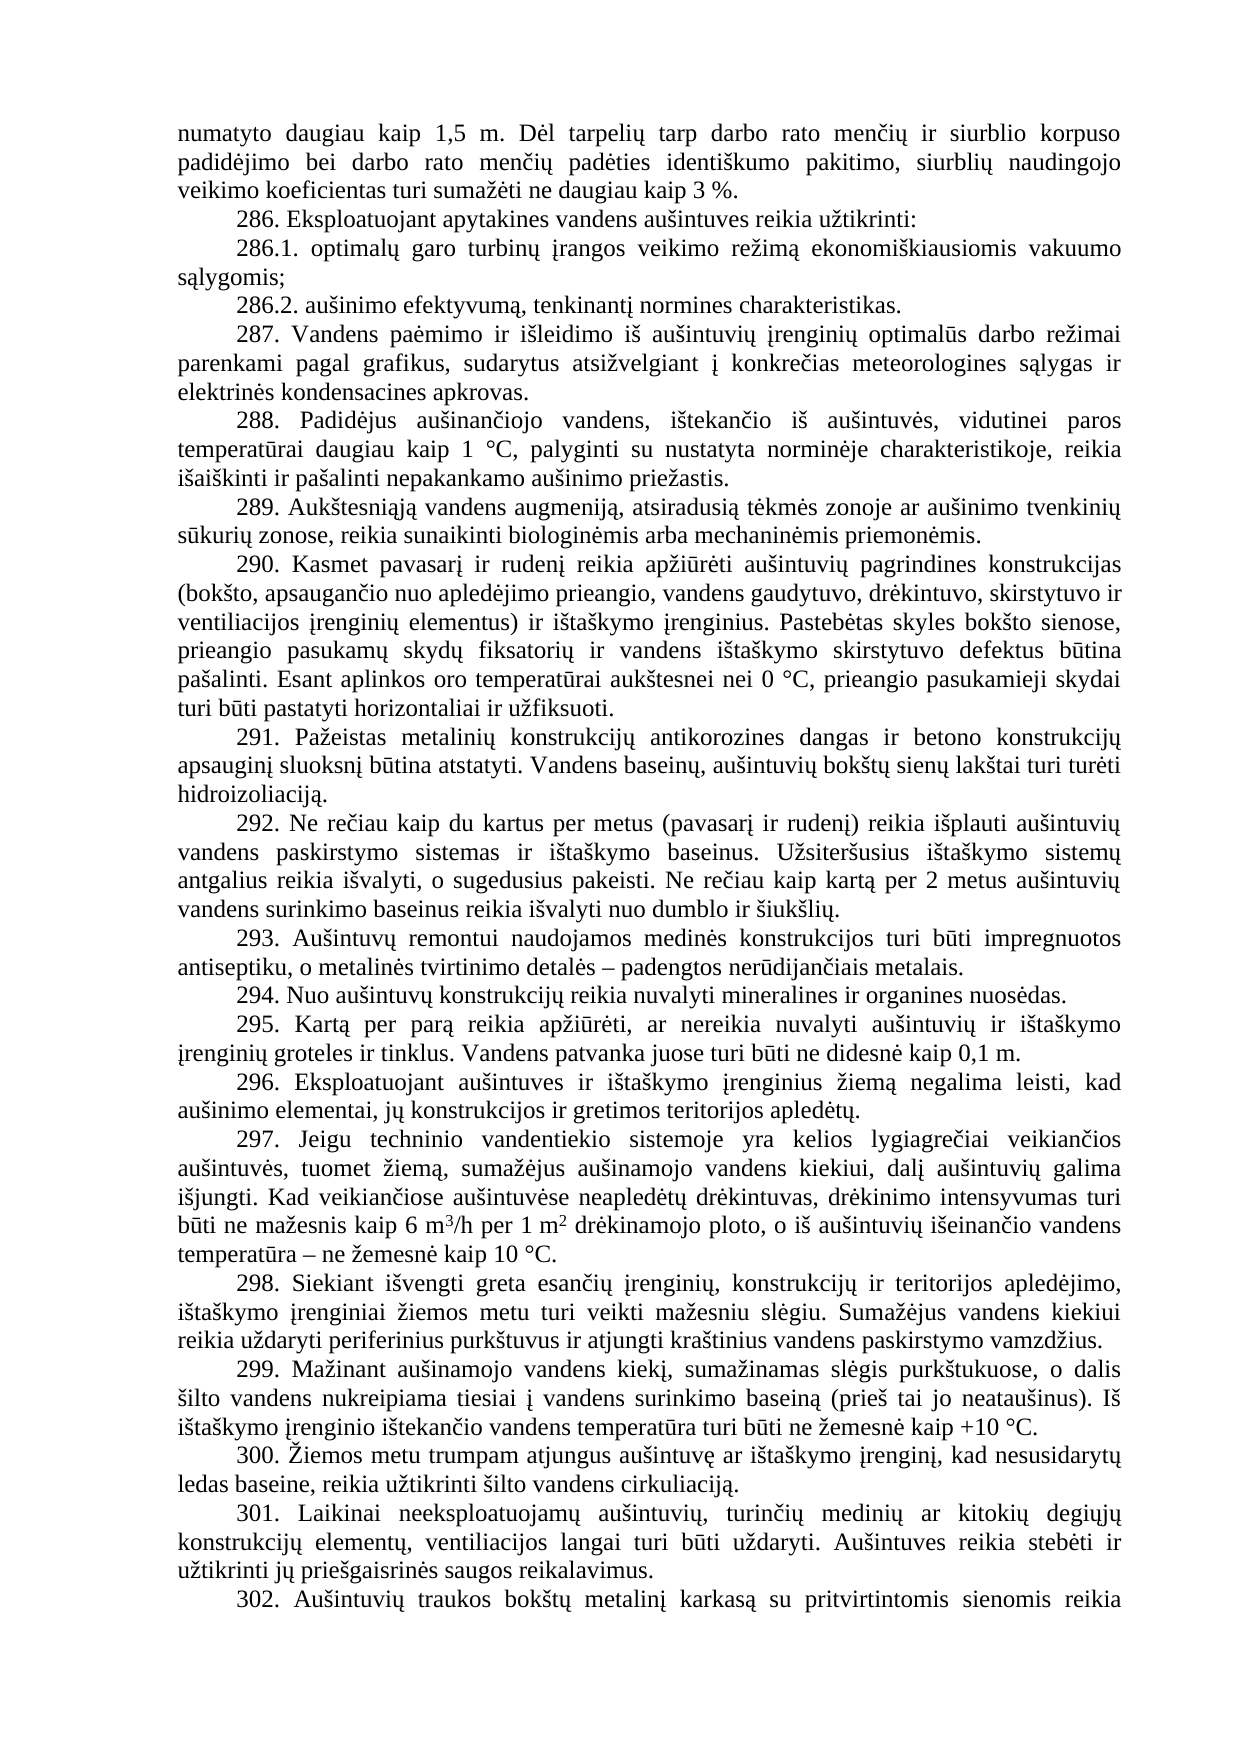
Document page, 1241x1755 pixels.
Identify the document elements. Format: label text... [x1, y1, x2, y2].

text 288. Padidėjus aušinančiojo vandens, ištekančio iš aušintuvės, vidutinei paros temperatūrai daugiau kaip 1 °C, palyginti su nustatyta norminėje charakteristikoje, reikia išaiškinti ir pašalinti nepakankamo aušinimo priežastis. [177, 406, 1122, 492]
text 286.1. optimalų garo turbinų įrangos veikimo režimą ekonomiškiausiomis vakuumo sąlygomis; [177, 233, 1122, 291]
text 297. Jeigu techninio vandentiekio sistemoje yra kelios lygiagrečiai veikiančios aušintuvės, tuomet žiemą, sumažėjus aušinamojo vandens kiekiui, dalį aušintuvių galima išjungti. Kad veikiančiose aušintuvėse neapledėtų drėkintuvas, drėkinimo intensyvumas turi būti ne mažesnis kaip 6 m3/h per 1 m2 drėkinamojo ploto, o iš aušintuvių išeinančio vandens temperatūra – ne žemesnė kaip 10 °C. [177, 1124, 1122, 1268]
text 291. Pažeistas metalinių konstrukcijų antikorozines dangas ir betono konstrukcijų apsauginį sluoksnį būtina atstatyti. Vandens baseinų, aušintuvių bokštų sienų lakštai turi turėti hidroizoliaciją. [177, 722, 1122, 808]
text 293. Aušintuvų remontui naudojamos medinės konstrukcijos turi būti impregnuotos antiseptiku, o metalinės tvirtinimo detalės – padengtos nerūdijančiais metalais. [177, 923, 1122, 981]
text 298. Siekiant išvengti greta esančių įrenginių, konstrukcijų ir teritorijos apledėjimo, ištaškymo įrenginiai žiemos metu turi veikti mažesniu slėgiu. Sumažėjus vandens kiekiui reikia uždaryti periferinius purkštuvus ir atjungti kraštinius vandens paskirstymo vamzdžius. [177, 1268, 1122, 1354]
text 295. Kartą per parą reikia apžiūrėti, ar nereikia nuvalyti aušintuvių ir ištaškymo įrenginių groteles ir tinklus. Vandens patvanka juose turi būti ne didesnė kaip 0,1 m. [177, 1009, 1122, 1067]
text 296. Eksploatuojant aušintuves ir ištaškymo įrenginius žiemą negalima leisti, kad aušinimo elementai, jų konstrukcijos ir gretimos teritorijos apledėtų. [177, 1067, 1122, 1124]
text 301. Laikinai neeksploatuojamų aušintuvių, turinčių medinių ar kitokių degiųjų konstrukcijų elementų, ventiliacijos langai turi būti uždaryti. Aušintuves reikia stebėti ir užtikrinti jų priešgaisrinės saugos reikalavimus. [177, 1498, 1122, 1584]
text 294. Nuo aušintuvų konstrukcijų reikia nuvalyti mineralines ir organines nuosėdas. [177, 981, 1122, 1009]
text 289. Aukštesniąją vandens augmeniją, atsiradusią tėkmės zonoje ar aušinimo tvenkinių sūkurių zonose, reikia sunaikinti biologinėmis arba mechaninėmis priemonėmis. [177, 492, 1122, 549]
text 286. Eksploatuojant apytakines vandens aušintuves reikia užtikrinti: [177, 204, 1122, 233]
text 302. Aušintuvių traukos bokštų metalinį karkasą su pritvirtintomis sienomis reikia [177, 1584, 1122, 1613]
text 292. Ne rečiau kaip du kartus per metus (pavasarį ir rudenį) reikia išplauti aušintuvių vandens paskirstymo sistemas ir ištaškymo baseinus. Užsiteršusius ištaškymo sistemų antgalius reikia išvalyti, o sugedusius pakeisti. Ne rečiau kaip kartą per 2 metus aušintuvių vandens surinkimo baseinus reikia išvalyti nuo dumblo ir šiukšlių. [177, 808, 1122, 923]
text 300. Žiemos metu trumpam atjungus aušintuvę ar ištaškymo įrenginį, kad nesusidarytų ledas baseine, reikia užtikrinti šilto vandens cirkuliaciją. [177, 1441, 1122, 1498]
text numatyto daugiau kaip 1,5 m. Dėl tarpelių tarp darbo rato menčių ir siurblio korpuso padidėjimo bei darbo rato menčių padėties identiškumo pakitimo, siurblių naudingojo veikimo koeficientas turi sumažėti ne daugiau kaip 3 %. [177, 118, 1122, 204]
text 299. Mažinant aušinamojo vandens kiekį, sumažinamas slėgis purkštukuose, o dalis šilto vandens nukreipiama tiesiai į vandens surinkimo baseiną (prieš tai jo neataušinus). Iš ištaškymo įrenginio ištekančio vandens temperatūra turi būti ne žemesnė kaip +10 °C. [177, 1354, 1122, 1441]
text 287. Vandens paėmimo ir išleidimo iš aušintuvių įrenginių optimalūs darbo režimai parenkami pagal grafikus, sudarytus atsižvelgiant į konkrečias meteorologines sąlygas ir elektrinės kondensacines apkrovas. [177, 319, 1122, 406]
text 286.2. aušinimo efektyvumą, tenkinantį normines charakteristikas. [177, 291, 1122, 319]
text 290. Kasmet pavasarį ir rudenį reikia apžiūrėti aušintuvių pagrindines konstrukcijas (bokšto, apsaugančio nuo apledėjimo prieangio, vandens gaudytuvo, drėkintuvo, skirstytuvo ir ventiliacijos įrenginių elementus) ir ištaškymo įrenginius. Pastebėtas skyles bokšto sienose, prieangio pasukamų skydų fiksatorių ir vandens ištaškymo skirstytuvo defektus būtina pašalinti. Esant aplinkos oro temperatūrai aukštesnei nei 0 °C, prieangio pasukamieji skydai turi būti pastatyti horizontaliai ir užfiksuoti. [177, 549, 1122, 722]
